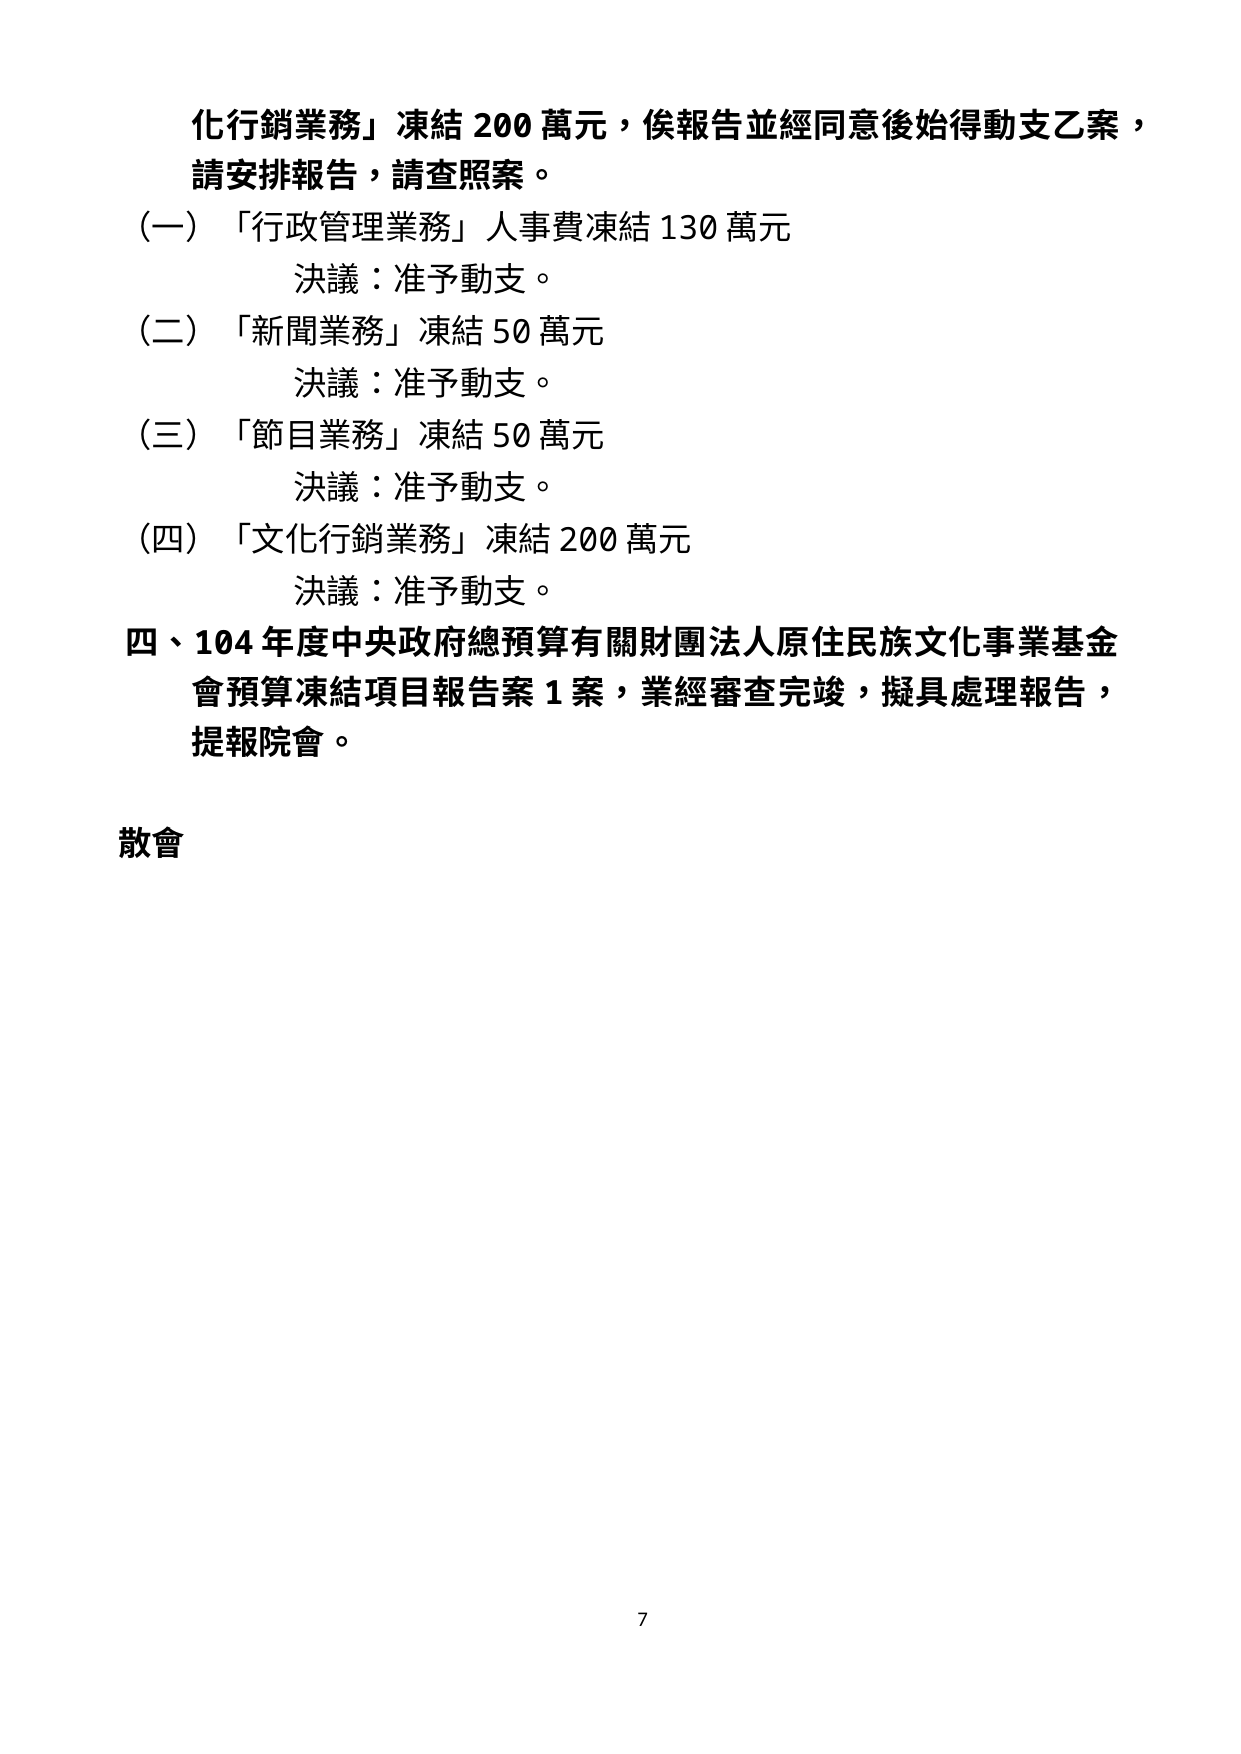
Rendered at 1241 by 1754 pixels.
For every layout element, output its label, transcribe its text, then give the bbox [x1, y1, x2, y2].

text 三、處理原住民族委員會函為財團法人原住民族文化事業基金會104年度預算案決議，「行政管理業務」人事費凍結130萬元、「新聞業務」凍結50萬元、「節目業務」凍結50萬元及「文化行銷業務」凍結200萬元，俟報告並經同意後始得動支乙案，請安排報告，請查照案。 [125, 97, 1122, 197]
text 決議：准予動支。 [293, 562, 1168, 614]
text （二）「新聞業務」凍結50萬元 [118, 302, 1168, 354]
text （一）「行政管理業務」人事費凍結130萬元 [118, 197, 1168, 249]
text （三）「節目業務」凍結50萬元 [118, 406, 1168, 458]
text 散會 [118, 814, 1168, 866]
text 四、104年度中央政府總預算有關財團法人原住民族文化事業基金會預算凍結項目報告案1案，業經審查完竣，擬具處理報告，提報院會。 [125, 614, 1122, 764]
text 決議：准予動支。 [293, 458, 1168, 510]
text 決議：准予動支。 [293, 354, 1168, 406]
text 決議：准予動支。 [293, 249, 1168, 302]
text （四）「文化行銷業務」凍結200萬元 [118, 510, 1168, 562]
